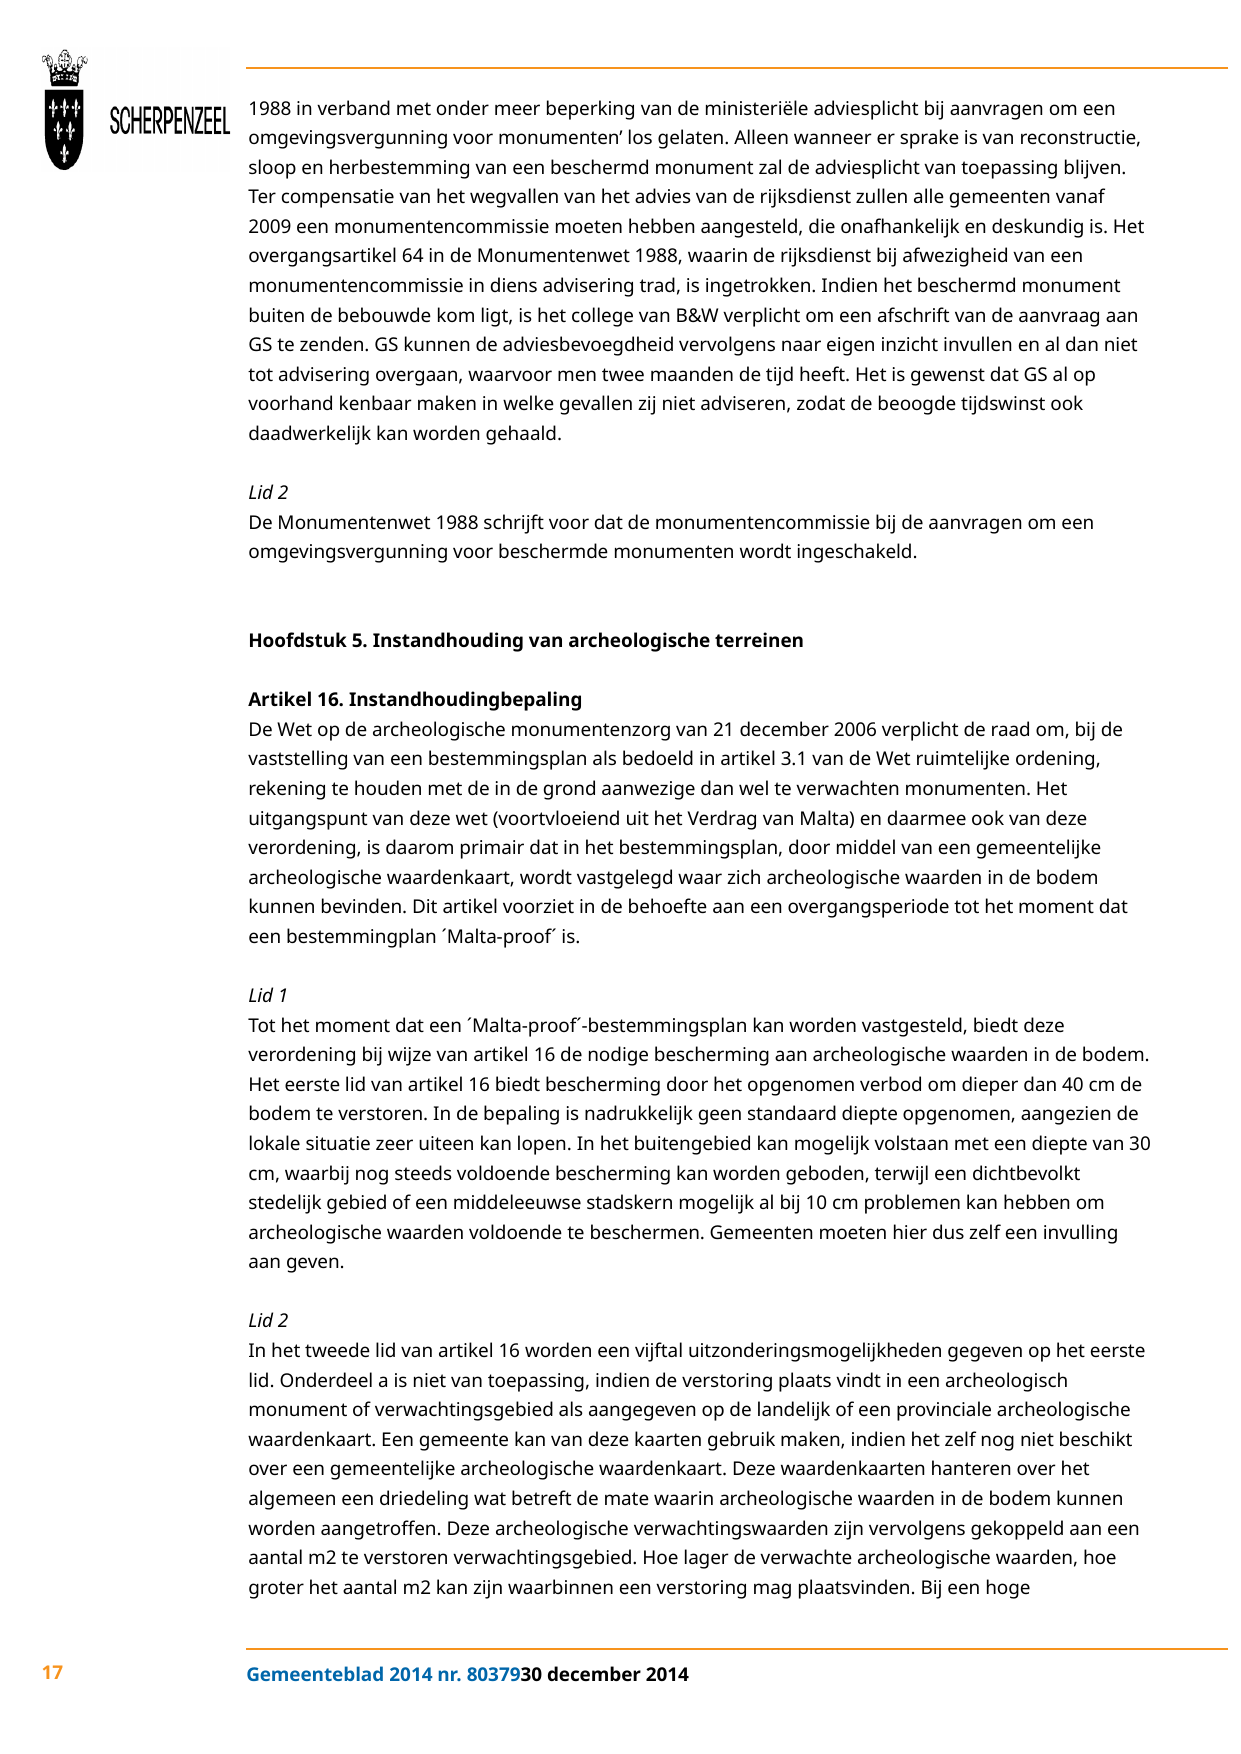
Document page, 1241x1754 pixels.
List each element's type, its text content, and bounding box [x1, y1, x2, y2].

text Hoofdstuk 5. Instandhouding van archeologische terreinen [248, 627, 1152, 653]
text Lid 2 [248, 479, 1152, 505]
text In het tweede lid van artikel 16 worden een vijftal uitzonderingsmogelijkheden gegeven op het eerste lid. Onderdeel a is niet van toepassing, indien de verstoring plaats vindt in een archeologisch monument of verwachtingsgebied als aangegeven op de landelijk of een provinciale archeologische waardenkaart. Een gemeente kan van deze kaarten gebruik maken, indien het zelf nog niet beschikt over een gemeentelijke archeologische waardenkaart. Deze waardenkaarten hanteren over het algemeen een driedeling wat betreft de mate waarin archeologische waarden in de bodem kunnen worden aangetroffen. Deze archeologische verwachtingswaarden zijn vervolgens gekoppeld aan een aantal m2 te verstoren verwachtingsgebied. Hoe lager de verwachte archeologische waarden, hoe groter het aantal m2 kan zijn waarbinnen een verstoring mag plaatsvinden. Bij een hoge [248, 1337, 1152, 1600]
text De Wet op de archeologische monumentenzorg van 21 december 2006 verplicht de raad om, bij de vaststelling van een bestemmingsplan als bedoeld in artikel 3.1 van de Wet ruimtelijke ordening, rekening te houden met de in de grond aanwezige dan wel te verwachten monumenten. Het uitgangspunt van deze wet (voortvloeiend uit het Verdrag van Malta) en daarmee ook van deze verordening, is daarom primair dat in het bestemmingsplan, door middel van een gemeentelijke archeologische waardenkaart, wordt vastgelegd waar zich archeologische waarden in de bodem kunnen bevinden. Dit artikel voorziet in de behoefte aan een overgangsperiode tot het moment dat een bestemmingplan ´Malta-proof´ is. [248, 716, 1152, 949]
text 1988 in verband met onder meer beperking van de ministeriële adviesplicht bij aanvragen om een omgevingsvergunning voor monumenten’ los gelaten. Alleen wanneer er sprake is van reconstructie, sloop en herbestemming van een beschermd monument zal de adviesplicht van toepassing blijven. Ter compensatie van het wegvallen van het advies van de rijksdienst zullen alle gemeenten vanaf 2009 een monumentencommissie moeten hebben aangesteld, die onafhankelijk en deskundig is. Het overgangsartikel 64 in de Monumentenwet 1988, waarin de rijksdienst bij afwezigheid van een monumentencommissie in diens advisering trad, is ingetrokken. Indien het beschermd monument buiten de bebouwde kom ligt, is het college van B&W verplicht om een afschrift van de aanvraag aan GS te zenden. GS kunnen de adviesbevoegdheid vervolgens naar eigen inzicht invullen en al dan niet tot advisering overgaan, waarvoor men twee maanden de tijd heeft. Het is gewenst dat GS al op voorhand kenbaar maken in welke gevallen zij niet adviseren, zodat de beoogde tijdswinst ook daadwerkelijk kan worden gehaald. [248, 95, 1152, 446]
text Tot het moment dat een ´Malta-proof´-bestemmingsplan kan worden vastgesteld, biedt deze verordening bij wijze van artikel 16 de nodige bescherming aan archeologische waarden in de bodem. Het eerste lid van artikel 16 biedt bescherming door het opgenomen verbod om dieper dan 40 cm de bodem te verstoren. In de bepaling is nadrukkelijk geen standaard diepte opgenomen, aangezien de lokale situatie zeer uiteen kan lopen. In het buitengebied kan mogelijk volstaan met een diepte van 30 cm, waarbij nog steeds voldoende bescherming kan worden geboden, terwijl een dichtbevolkt stedelijk gebied of een middeleeuwse stadskern mogelijk al bij 10 cm problemen kan hebben om archeologische waarden voldoende te beschermen. Gemeenten moeten hier dus zelf een invulling aan geven. [248, 1012, 1152, 1274]
text De Monumentenwet 1988 schrijft voor dat de monumentencommissie bij de aanvragen om een omgevingsvergunning voor beschermde monumenten wordt ingeschakeld. [248, 509, 1152, 564]
text Artikel 16. Instandhoudingbepaling [248, 686, 1152, 712]
picture [41, 47, 231, 172]
text Lid 1 [248, 982, 1152, 1008]
text Lid 2 [248, 1308, 1152, 1333]
